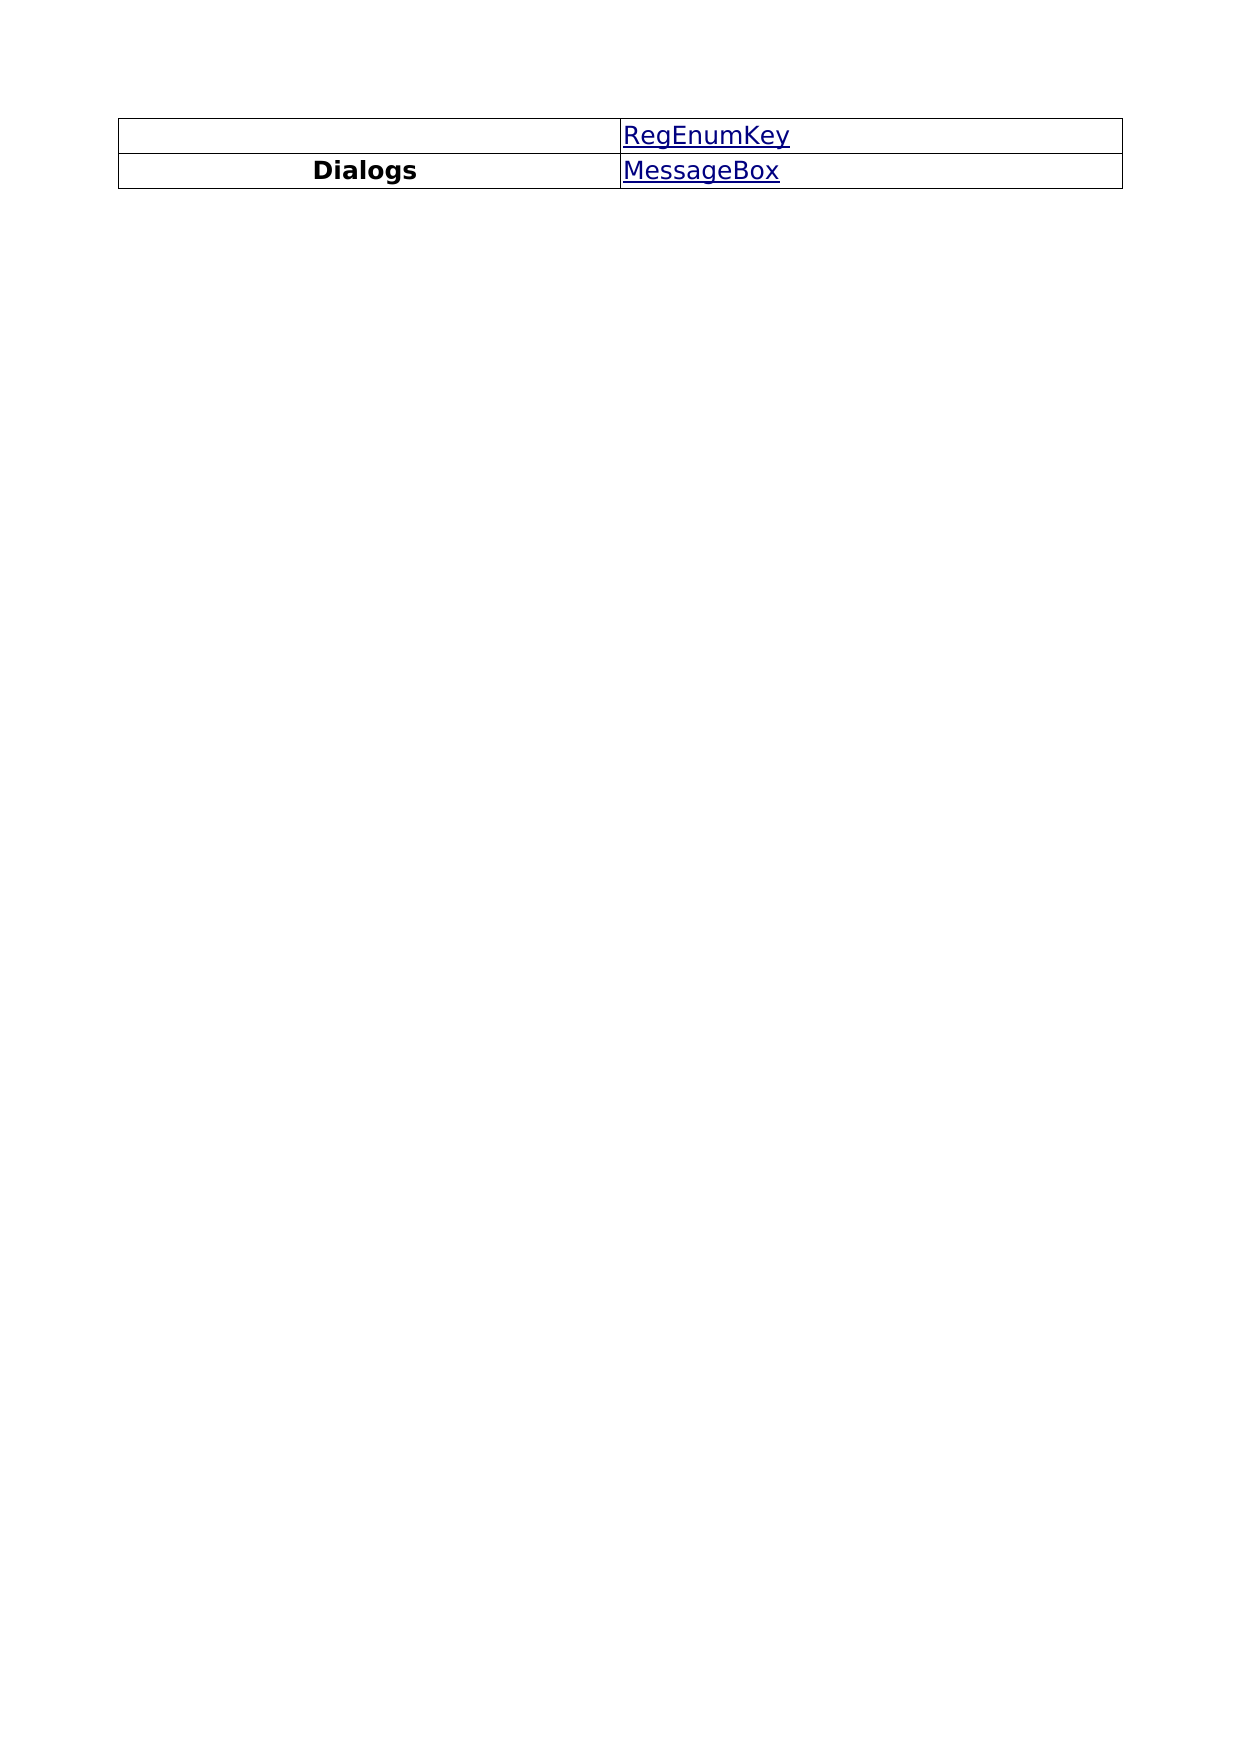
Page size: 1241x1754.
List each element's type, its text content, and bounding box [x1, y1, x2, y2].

table_cell [119, 119, 620, 153]
table_cell Dialogs [119, 154, 620, 188]
table_cell RegEnumKey [621, 119, 1122, 153]
table_cell MessageBox [621, 154, 1122, 188]
